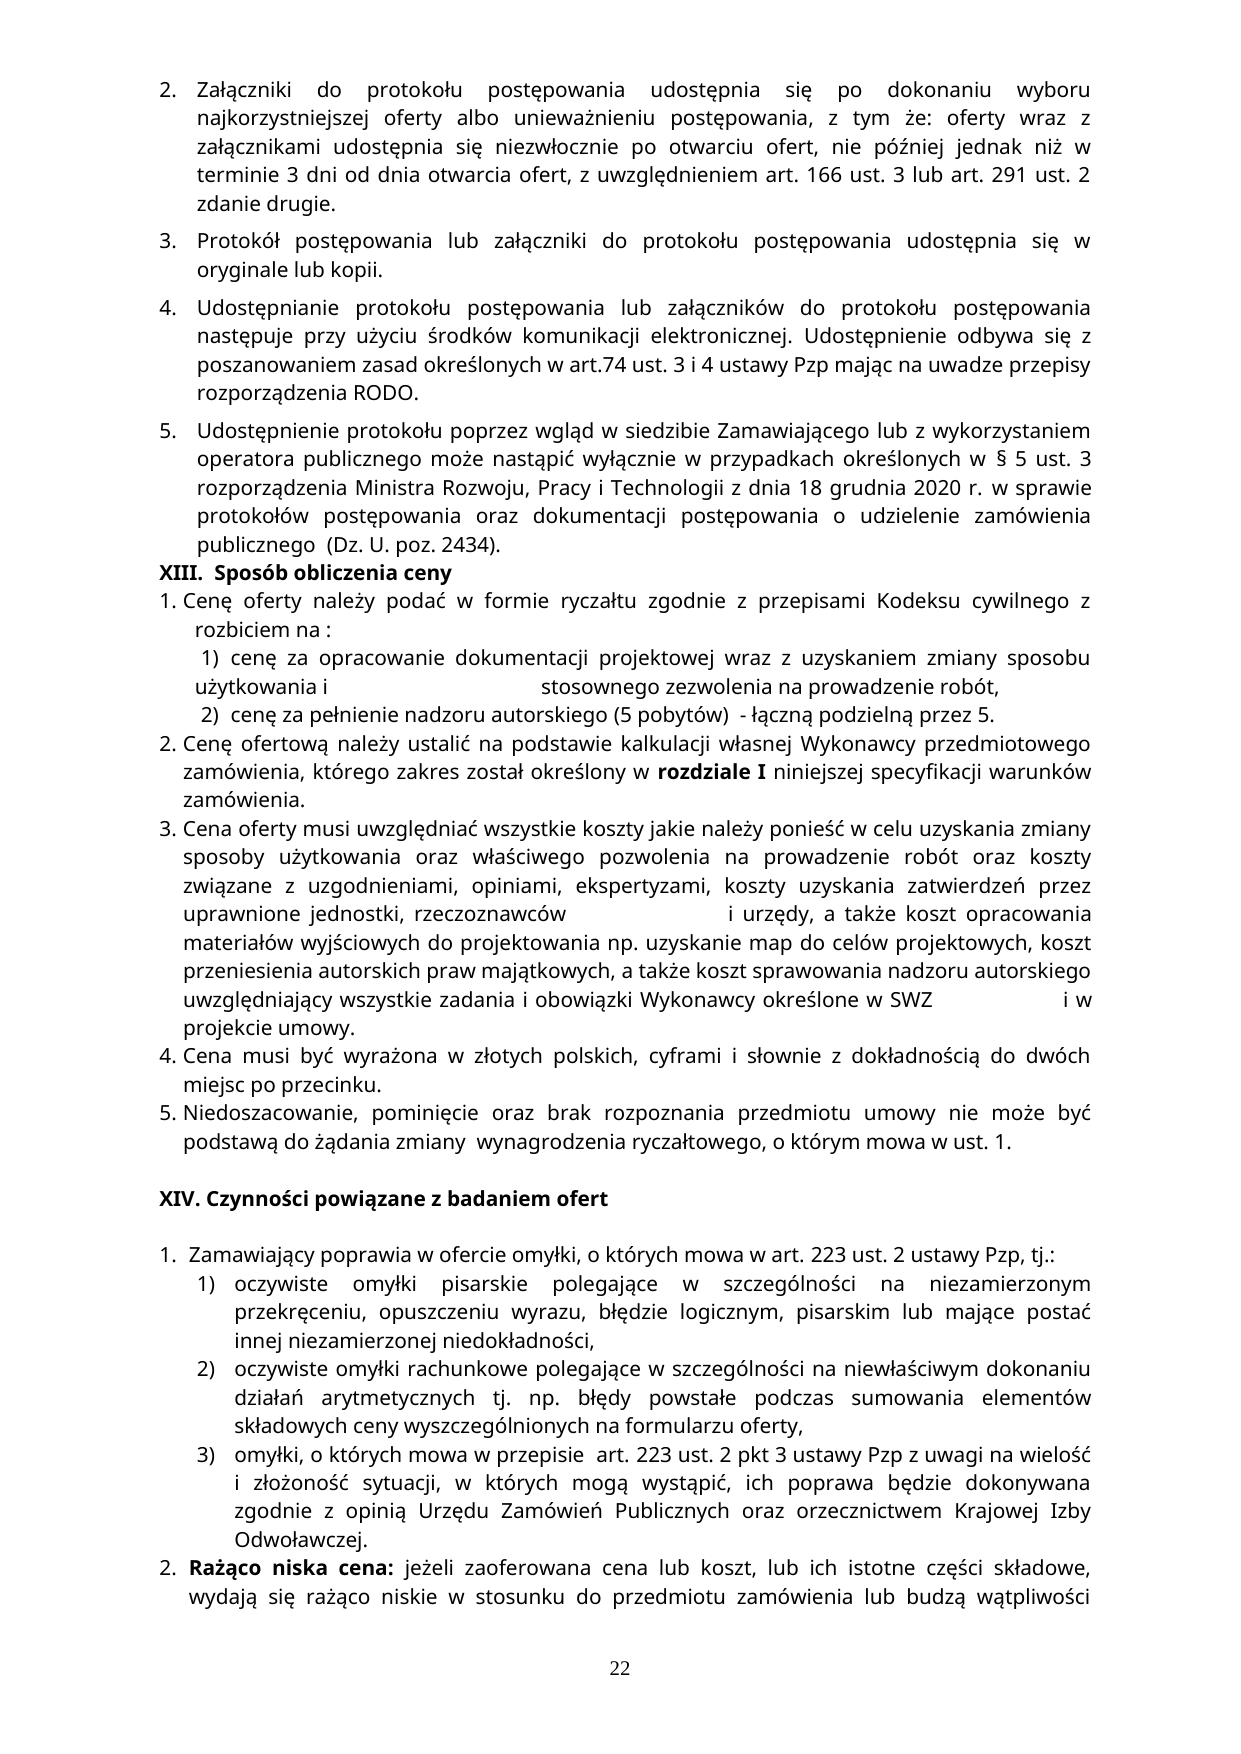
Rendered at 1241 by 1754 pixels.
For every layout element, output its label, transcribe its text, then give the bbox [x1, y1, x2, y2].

list cenę za pełnienie nadzoru autorskiego (5 pobytów) - łączną podzielną przez 5. [194, 700, 1092, 729]
list oczywiste omyłki pisarskie polegające w szczególności na niezamierzonym przekręceniu, opuszczeniu wyrazu, błędzie logicznym, pisarskim lub mające postać innej niezamierzonej niedokładności, [197, 1269, 1092, 1354]
list Niedoszacowanie, pominięcie oraz brak rozpoznania przedmiotu umowy nie może być podstawą do żądania zmiany wynagrodzenia ryczałtowego, o którym mowa w ust. 1. [159, 1098, 1092, 1155]
list cenę za opracowanie dokumentacji projektowej wraz z uzyskaniem zmiany sposobu użytkowania i stosownego zezwolenia na prowadzenie robót, [194, 643, 1092, 700]
list Cena musi być wyrażona w złotych polskich, cyframi i słownie z dokładnością do dwóch miejsc po przecinku. [159, 1042, 1092, 1098]
list Cenę ofertową należy ustalić na podstawie kalkulacji własnej Wykonawcy przedmiotowego zamówienia, którego zakres został określony w rozdziale I niniejszej specyfikacji warunków zamówienia. [159, 729, 1092, 814]
subtitle XIII. Sposób obliczenia ceny [159, 558, 1092, 587]
list Udostępnianie protokołu postępowania lub załączników do protokołu postępowania następuje przy użyciu środków komunikacji elektronicznej. Udostępnienie odbywa się z poszanowaniem zasad określonych w art.74 ust. 3 i 4 ustawy Pzp mając na uwadze przepisy rozporządzenia RODO. [159, 293, 1092, 407]
list Zamawiający poprawia w ofercie omyłki, o których mowa w art. 223 ust. 2 ustawy Pzp, tj.: [159, 1241, 1092, 1269]
list Protokół postępowania lub załączniki do protokołu postępowania udostępnia się w oryginale lub kopii. [159, 227, 1092, 283]
list Cenę oferty należy podać w formie ryczałtu zgodnie z przepisami Kodeksu cywilnego z rozbiciem na : [159, 587, 1092, 643]
list Udostępnienie protokołu poprzez wgląd w siedzibie Zamawiającego lub z wykorzystaniem operatora publicznego może nastąpić wyłącznie w przypadkach określonych w § 5 ust. 3 rozporządzenia Ministra Rozwoju, Pracy i Technologii z dnia 18 grudnia 2020 r. w sprawie protokołów postępowania oraz dokumentacji postępowania o udzielenie zamówienia publicznego (Dz. U. poz. 2434). [159, 416, 1092, 558]
list Rażąco niska cena: jeżeli zaoferowana cena lub koszt, lub ich istotne części składowe, wydają się rażąco niskie w stosunku do przedmiotu zamówienia lub budzą wątpliwości [159, 1553, 1092, 1610]
list Cena oferty musi uwzględniać wszystkie koszty jakie należy ponieść w celu uzyskania zmiany sposoby użytkowania oraz właściwego pozwolenia na prowadzenie robót oraz koszty związane z uzgodnieniami, opiniami, ekspertyzami, koszty uzyskania zatwierdzeń przez uprawnione jednostki, rzeczoznawców i urzędy, a także koszt opracowania materiałów wyjściowych do projektowania np. uzyskanie map do celów projektowych, koszt przeniesienia autorskich praw majątkowych, a także koszt sprawowania nadzoru autorskiego uwzględniający wszystkie zadania i obowiązki Wykonawcy określone w SWZ i w projekcie umowy. [159, 814, 1092, 1042]
list oczywiste omyłki rachunkowe polegające w szczególności na niewłaściwym dokonaniu działań arytmetycznych tj. np. błędy powstałe podczas sumowania elementów składowych ceny wyszczególnionych na formularzu oferty, [197, 1354, 1092, 1440]
list Załączniki do protokołu postępowania udostępnia się po dokonaniu wyboru najkorzystniejszej oferty albo unieważnieniu postępowania, z tym że: oferty wraz z załącznikami udostępnia się niezwłocznie po otwarciu ofert, nie później jednak niż w terminie 3 dni od dnia otwarcia ofert, z uwzględnieniem art. 166 ust. 3 lub art. 291 ust. 2 zdanie drugie. [159, 75, 1092, 217]
list omyłki, o których mowa w przepisie art. 223 ust. 2 pkt 3 ustawy Pzp z uwagi na wielość i złożoność sytuacji, w których mogą wystąpić, ich poprawa będzie dokonywana zgodnie z opinią Urzędu Zamówień Publicznych oraz orzecznictwem Krajowej Izby Odwoławczej. [197, 1440, 1092, 1553]
text XIV. Czynności powiązane z badaniem ofert [159, 1184, 1092, 1212]
